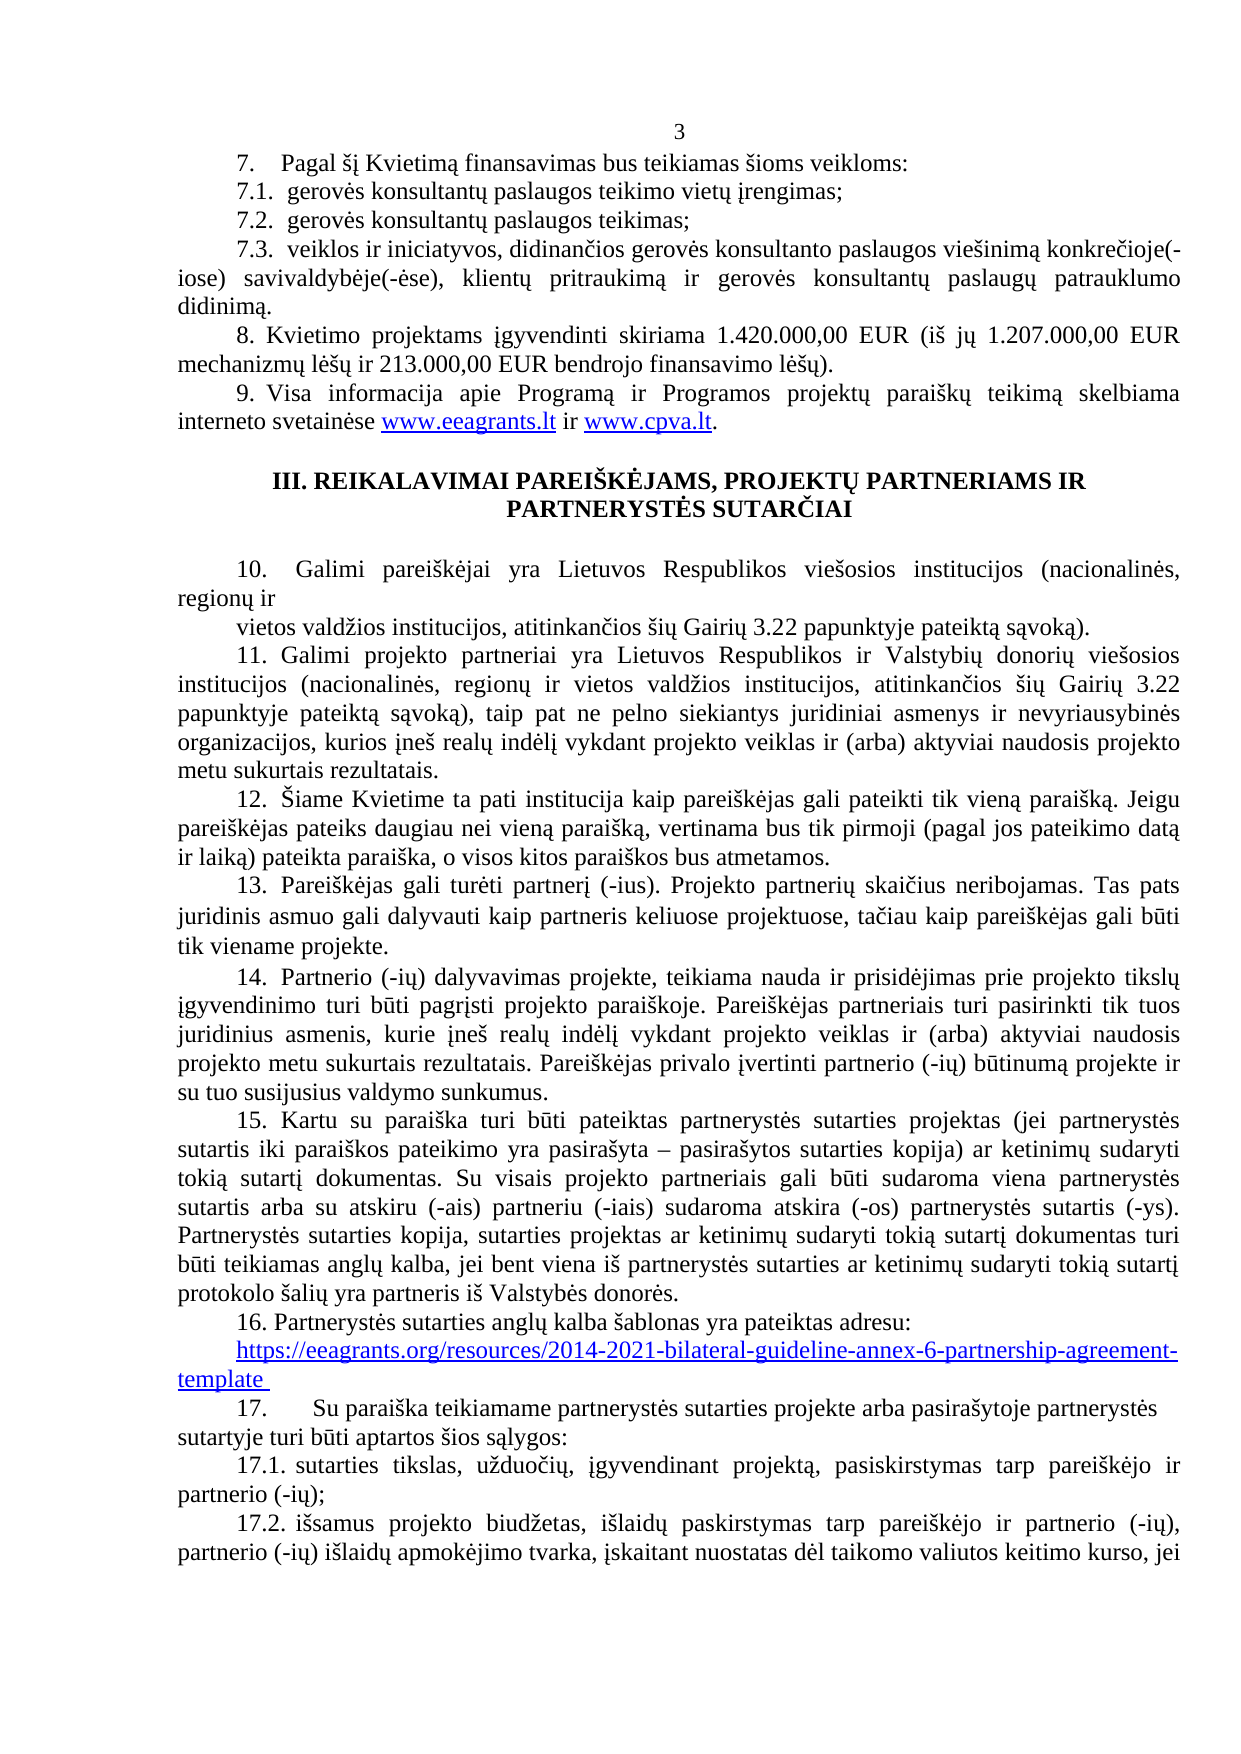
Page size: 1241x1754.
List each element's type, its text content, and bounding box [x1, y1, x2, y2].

text 17.1. sutarties tikslas, užduočių, įgyvendinant projektą, pasiskirstymas tarp pareiškėjo ir partnerio (-ių); [177, 1450, 1181, 1508]
text 15. Kartu su paraiška turi būti pateiktas partnerystės sutarties projektas (jei partnerystės sutartis iki paraiškos pateikimo yra pasirašyta – pasirašytos sutarties kopija) ar ketinimų sudaryti tokią sutartį dokumentas. Su visais projekto partneriais gali būti sudaroma viena partnerystės sutartis arba su atskiru (-ais) partneriu (-iais) sudaroma atskira (-os) partnerystės sutartis (-ys). Partnerystės sutarties kopija, sutarties projektas ar ketinimų sudaryti tokią sutartį dokumentas turi būti teikiamas anglų kalba, jei bent viena iš partnerystės sutarties ar ketinimų sudaryti tokią sutartį protokolo šalių yra partneris iš Valstybės donorės. [177, 1105, 1181, 1307]
text 8. Kvietimo projektams įgyvendinti skiriama 1.420.000,00 EUR (iš jų 1.207.000,00 EUR mechanizmų lėšų ir 213.000,00 EUR bendrojo finansavimo lėšų). [177, 320, 1181, 378]
text vietos valdžios institucijos, atitinkančios šių Gairių 3.22 papunktyje pateiktą sąvoką). [177, 612, 1181, 640]
text III. REIKALAVIMAI PAREIŠKĖJAMS, PROJEKTŲ PARTNERIAMS IR PARTNERYSTĖS SUTARČIAI [177, 466, 1181, 523]
text 7.3. veiklos ir iniciatyvos, didinančios gerovės konsultanto paslaugos viešinimą konkrečioje(-iose) savivaldybėje(-ėse), klientų pritraukimą ir gerovės konsultantų paslaugų patrauklumo didinimą. [177, 234, 1181, 320]
text 12. Šiame Kvietime ta pati institucija kaip pareiškėjas gali pateikti tik vieną paraišką. Jeigu pareiškėjas pateiks daugiau nei vieną paraišką, vertinama bus tik pirmoji (pagal jos pateikimo datą ir laiką) pateikta paraiška, o visos kitos paraiškos bus atmetamos. [177, 784, 1181, 870]
text 11. Galimi projekto partneriai yra Lietuvos Respublikos ir Valstybių donorių viešosios institucijos (nacionalinės, regionų ir vietos valdžios institucijos, atitinkančios šių Gairių 3.22 papunktyje pateiktą sąvoką), taip pat ne pelno siekiantys juridiniai asmenys ir nevyriausybinės organizacijos, kurios įneš realų indėlį vykdant projekto veiklas ir (arba) aktyviai naudosis projekto metu sukurtais rezultatais. [177, 640, 1181, 784]
text 9. Visa informacija apie Programą ir Programos projektų paraiškų teikimą skelbiama interneto svetainėse www.eeagrants.lt ir www.cpva.lt. [177, 378, 1181, 435]
text 7.2. gerovės konsultantų paslaugos teikimas; [177, 205, 1181, 234]
text 13. Pareiškėjas gali turėti partnerį (-ius). Projekto partnerių skaičius neribojamas. Tas pats juridinis asmuo gali dalyvauti kaip partneris keliuose projektuose, tačiau kaip pareiškėjas gali būti tik viename projekte. [177, 870, 1181, 960]
text 17.2. išsamus projekto biudžetas, išlaidų paskirstymas tarp pareiškėjo ir partnerio (-ių), partnerio (-ių) išlaidų apmokėjimo tvarka, įskaitant nuostatas dėl taikomo valiutos keitimo kurso, jei [177, 1508, 1181, 1565]
text 7. Pagal šį Kvietimą finansavimas bus teikiamas šioms veikloms: [177, 148, 1181, 176]
text 7.1. gerovės konsultantų paslaugos teikimo vietų įrengimas; [177, 176, 1181, 205]
text 16. Partnerystės sutarties anglų kalba šablonas yra pateiktas adresu: [177, 1307, 1181, 1335]
text 14. Partnerio (-ių) dalyvavimas projekte, teikiama nauda ir prisidėjimas prie projekto tikslų įgyvendinimo turi būti pagrįsti projekto paraiškoje. Pareiškėjas partneriais turi pasirinkti tik tuos juridinius asmenis, kurie įneš realų indėlį vykdant projekto veiklas ir (arba) aktyviai naudosis projekto metu sukurtais rezultatais. Pareiškėjas privalo įvertinti partnerio (-ių) būtinumą projekte ir su tuo susijusius valdymo sunkumus. [177, 962, 1181, 1105]
text 17. Su paraiška teikiamame partnerystės sutarties projekte arba pasirašytoje partnerystės sutartyje turi būti aptartos šios sąlygos: [177, 1393, 1181, 1450]
text 10. Galimi pareiškėjai yra Lietuvos Respublikos viešosios institucijos (nacionalinės, regionų ir [177, 554, 1181, 612]
text https://eeagrants.org/resources/2014-2021-bilateral-guideline-annex-6-partnership-agreement-template [177, 1335, 1181, 1393]
